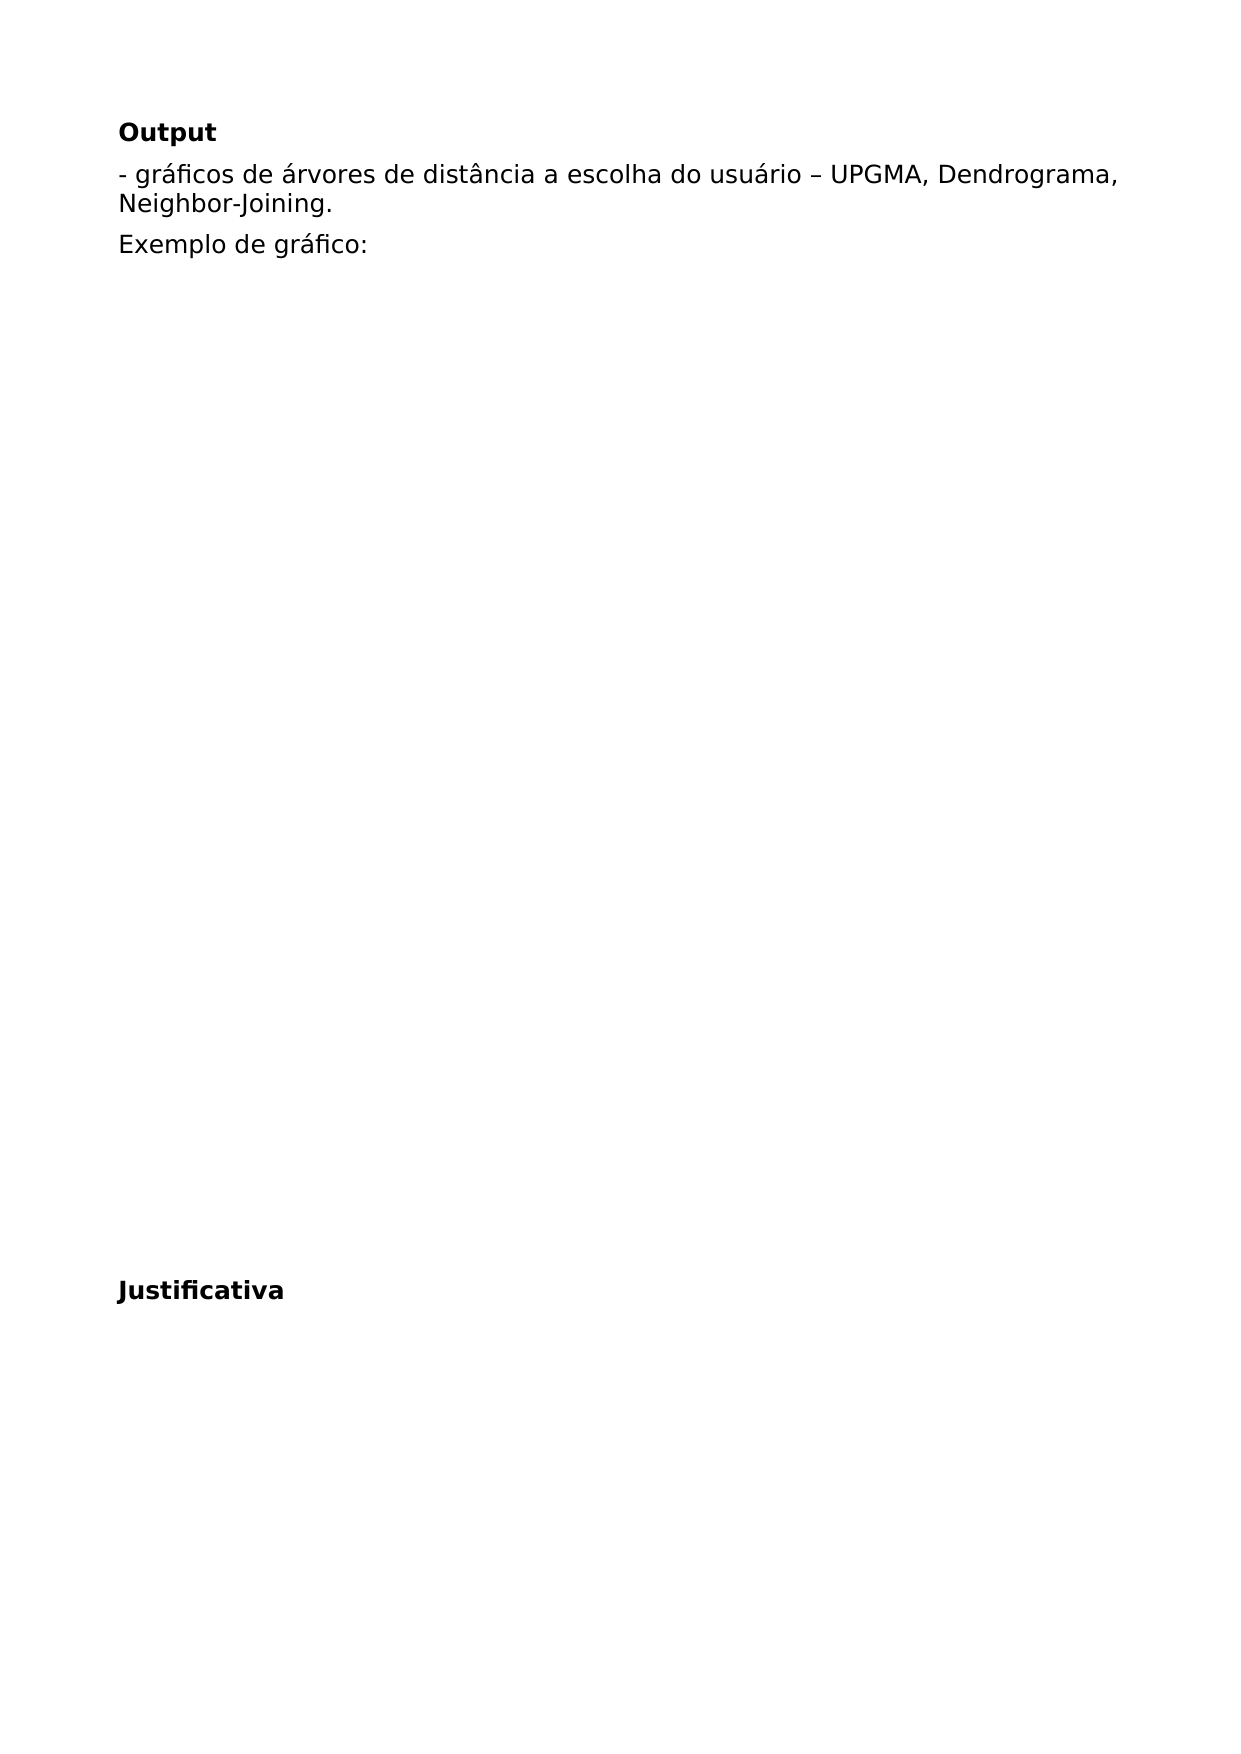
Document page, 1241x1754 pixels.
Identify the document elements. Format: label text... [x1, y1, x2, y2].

text - gráficos de árvores de distância a escolha do usuário – UPGMA, Dendrograma, Neighbor-Joining. [118, 160, 1122, 218]
text Output [118, 118, 1122, 147]
text Justificativa [118, 1144, 1122, 1305]
text Exemplo de gráfico: [118, 231, 1122, 260]
